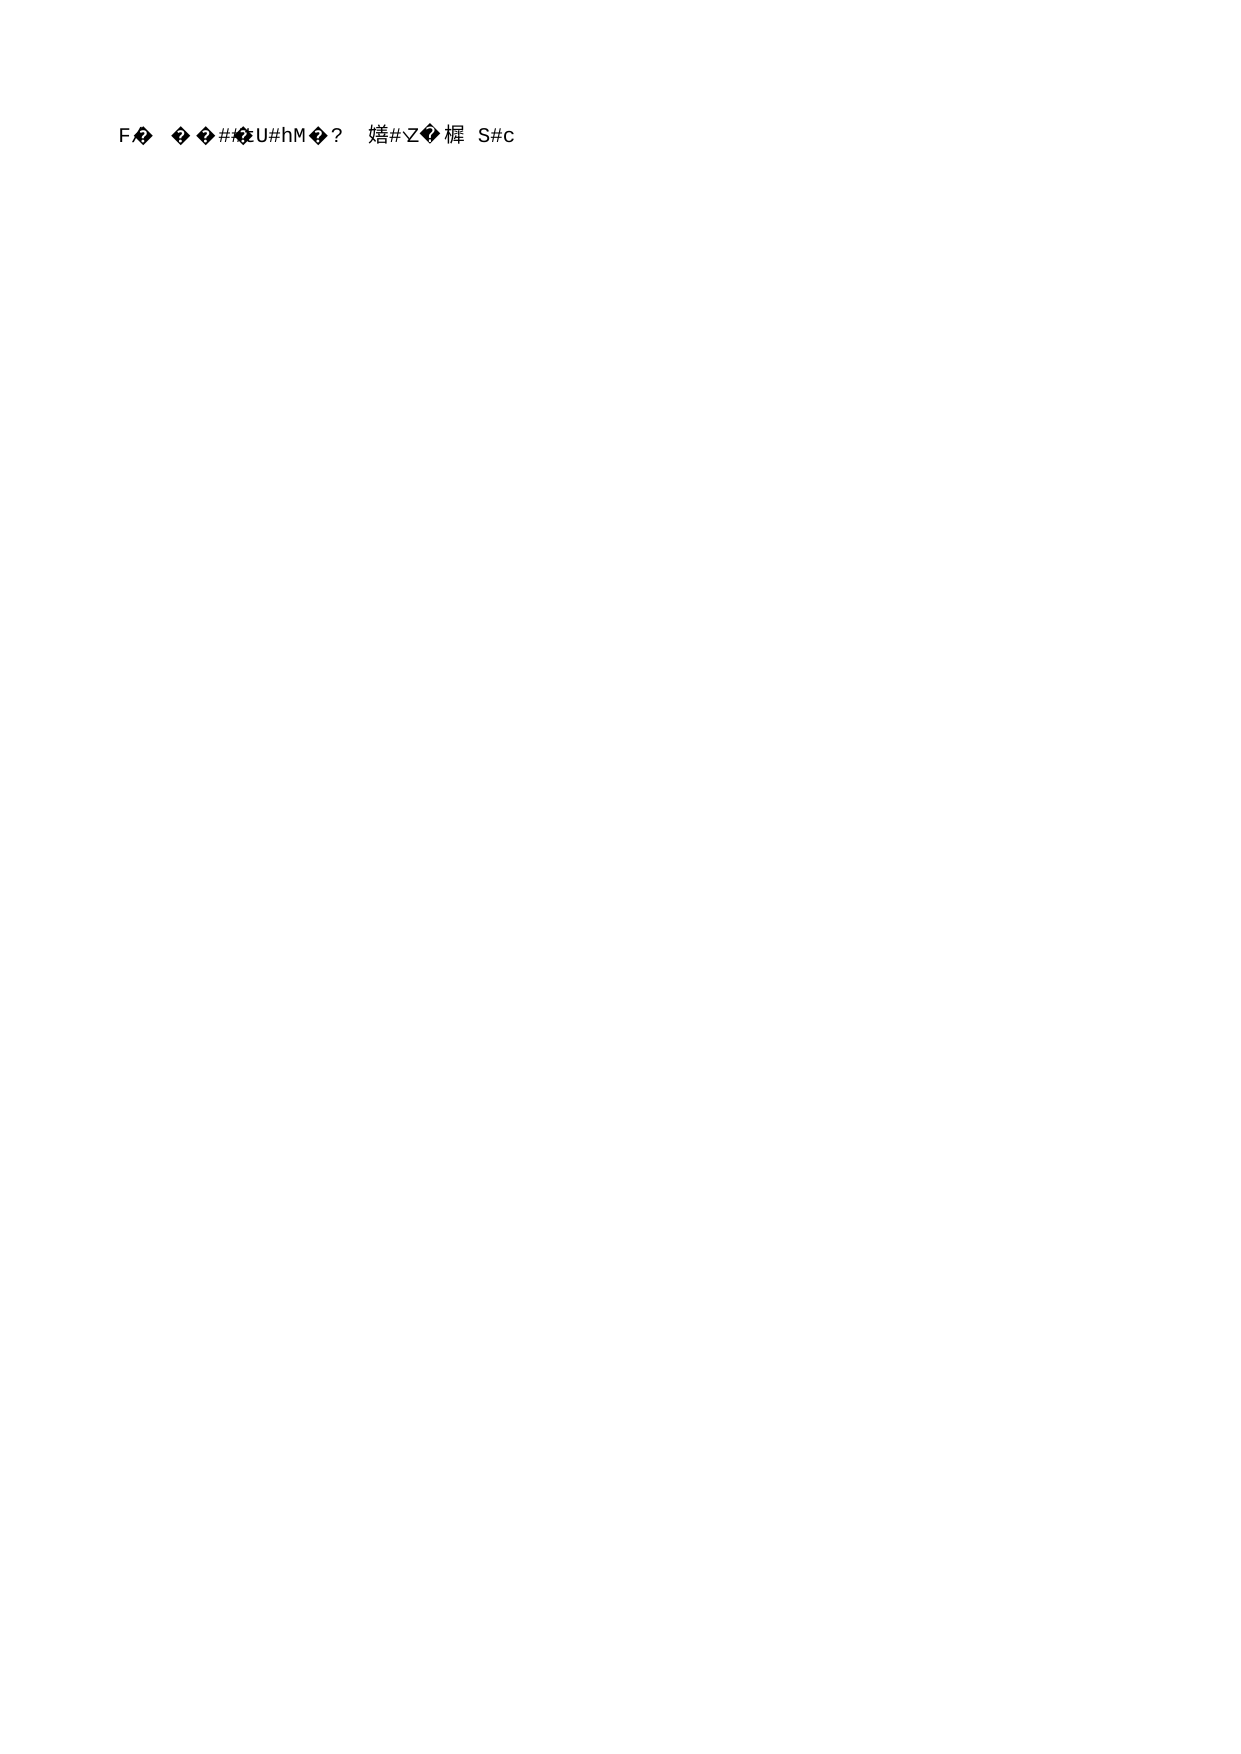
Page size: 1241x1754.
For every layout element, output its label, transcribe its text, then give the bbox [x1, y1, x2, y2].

text F�/��##tU#hM��?嫸#Z�樨S#c [118, 118, 1122, 148]
